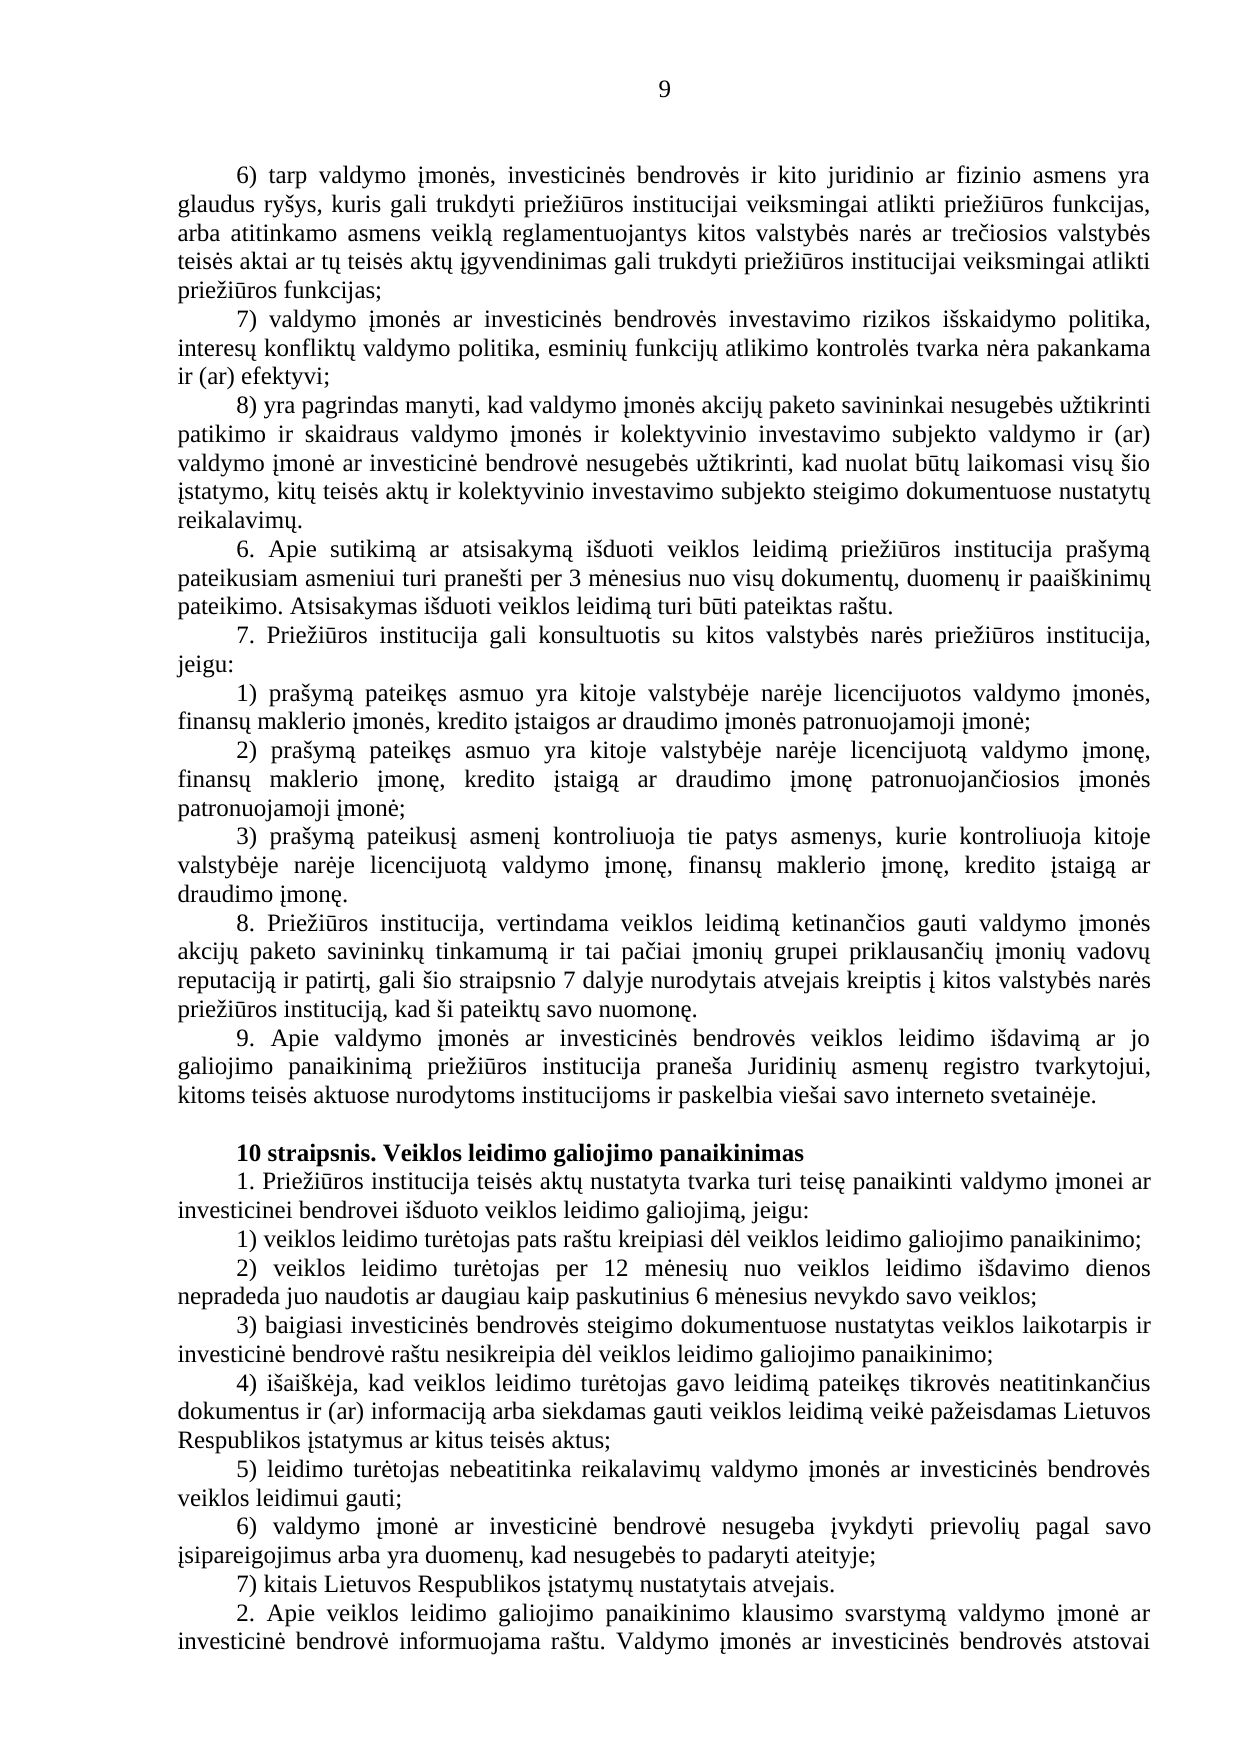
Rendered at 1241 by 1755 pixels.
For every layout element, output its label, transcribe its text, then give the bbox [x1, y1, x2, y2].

text 2) veiklos leidimo turėtojas per 12 mėnesių nuo veiklos leidimo išdavimo dienos nepradeda juo naudotis ar daugiau kaip paskutinius 6 mėnesius nevykdo savo veiklos; [177, 1253, 1152, 1310]
text 3) baigiasi investicinės bendrovės steigimo dokumentuose nustatytas veiklos laikotarpis ir investicinė bendrovė raštu nesikreipia dėl veiklos leidimo galiojimo panaikinimo; [177, 1310, 1152, 1368]
text 2. Apie veiklos leidimo galiojimo panaikinimo klausimo svarstymą valdymo įmonė ar investicinė bendrovė informuojama raštu. Valdymo įmonės ar investicinės bendrovės atstovai [177, 1598, 1152, 1655]
text 6) valdymo įmonė ar investicinė bendrovė nesugeba įvykdyti prievolių pagal savo įsipareigojimus arba yra duomenų, kad nesugebės to padaryti ateityje; [177, 1511, 1152, 1569]
text 1) prašymą pateikęs asmuo yra kitoje valstybėje narėje licencijuotos valdymo įmonės, finansų maklerio įmonės, kredito įstaigos ar draudimo įmonės patronuojamoji įmonė; [177, 678, 1152, 735]
text 1. Priežiūros institucija teisės aktų nustatyta tvarka turi teisę panaikinti valdymo įmonei ar investicinei bendrovei išduoto veiklos leidimo galiojimą, jeigu: [177, 1166, 1152, 1224]
text 8. Priežiūros institucija, vertindama veiklos leidimą ketinančios gauti valdymo įmonės akcijų paketo savininkų tinkamumą ir tai pačiai įmonių grupei priklausančių įmonių vadovų reputaciją ir patirtį, gali šio straipsnio 7 dalyje nurodytais atvejais kreiptis į kitos valstybės narės priežiūros instituciją, kad ši pateiktų savo nuomonę. [177, 908, 1152, 1023]
text 7) valdymo įmonės ar investicinės bendrovės investavimo rizikos išskaidymo politika, interesų konfliktų valdymo politika, esminių funkcijų atlikimo kontrolės tvarka nėra pakankama ir (ar) efektyvi; [177, 304, 1152, 390]
text 3) prašymą pateikusį asmenį kontroliuoja tie patys asmenys, kurie kontroliuoja kitoje valstybėje narėje licencijuotą valdymo įmonę, finansų maklerio įmonę, kredito įstaigą ar draudimo įmonę. [177, 821, 1152, 908]
text 10 straipsnis. Veiklos leidimo galiojimo panaikinimas [177, 1138, 1152, 1166]
text 5) leidimo turėtojas nebeatitinka reikalavimų valdymo įmonės ar investicinės bendrovės veiklos leidimui gauti; [177, 1454, 1152, 1511]
text 2) prašymą pateikęs asmuo yra kitoje valstybėje narėje licencijuotą valdymo įmonę, finansų maklerio įmonę, kredito įstaigą ar draudimo įmonę patronuojančiosios įmonės patronuojamoji įmonė; [177, 735, 1152, 821]
text 7) kitais Lietuvos Respublikos įstatymų nustatytais atvejais. [177, 1569, 1152, 1598]
text 1) veiklos leidimo turėtojas pats raštu kreipiasi dėl veiklos leidimo galiojimo panaikinimo; [177, 1224, 1152, 1253]
text 4) išaiškėja, kad veiklos leidimo turėtojas gavo leidimą pateikęs tikrovės neatitinkančius dokumentus ir (ar) informaciją arba siekdamas gauti veiklos leidimą veikė pažeisdamas Lietuvos Respublikos įstatymus ar kitus teisės aktus; [177, 1368, 1152, 1454]
text 9. Apie valdymo įmonės ar investicinės bendrovės veiklos leidimo išdavimą ar jo galiojimo panaikinimą priežiūros institucija praneša Juridinių asmenų registro tvarkytojui, kitoms teisės aktuose nurodytoms institucijoms ir paskelbia viešai savo interneto svetainėje. [177, 1023, 1152, 1109]
text 6) tarp valdymo įmonės, investicinės bendrovės ir kito juridinio ar fizinio asmens yra glaudus ryšys, kuris gali trukdyti priežiūros institucijai veiksmingai atlikti priežiūros funkcijas, arba atitinkamo asmens veiklą reglamentuojantys kitos valstybės narės ar trečiosios valstybės teisės aktai ar tų teisės aktų įgyvendinimas gali trukdyti priežiūros institucijai veiksmingai atlikti priežiūros funkcijas; [177, 160, 1152, 304]
text 8) yra pagrindas manyti, kad valdymo įmonės akcijų paketo savininkai nesugebės užtikrinti patikimo ir skaidraus valdymo įmonės ir kolektyvinio investavimo subjekto valdymo ir (ar) valdymo įmonė ar investicinė bendrovė nesugebės užtikrinti, kad nuolat būtų laikomasi visų šio įstatymo, kitų teisės aktų ir kolektyvinio investavimo subjekto steigimo dokumentuose nustatytų reikalavimų. [177, 390, 1152, 534]
text 6. Apie sutikimą ar atsisakymą išduoti veiklos leidimą priežiūros institucija prašymą pateikusiam asmeniui turi pranešti per 3 mėnesius nuo visų dokumentų, duomenų ir paaiškinimų pateikimo. Atsisakymas išduoti veiklos leidimą turi būti pateiktas raštu. [177, 534, 1152, 620]
text 7. Priežiūros institucija gali konsultuotis su kitos valstybės narės priežiūros institucija, jeigu: [177, 620, 1152, 678]
